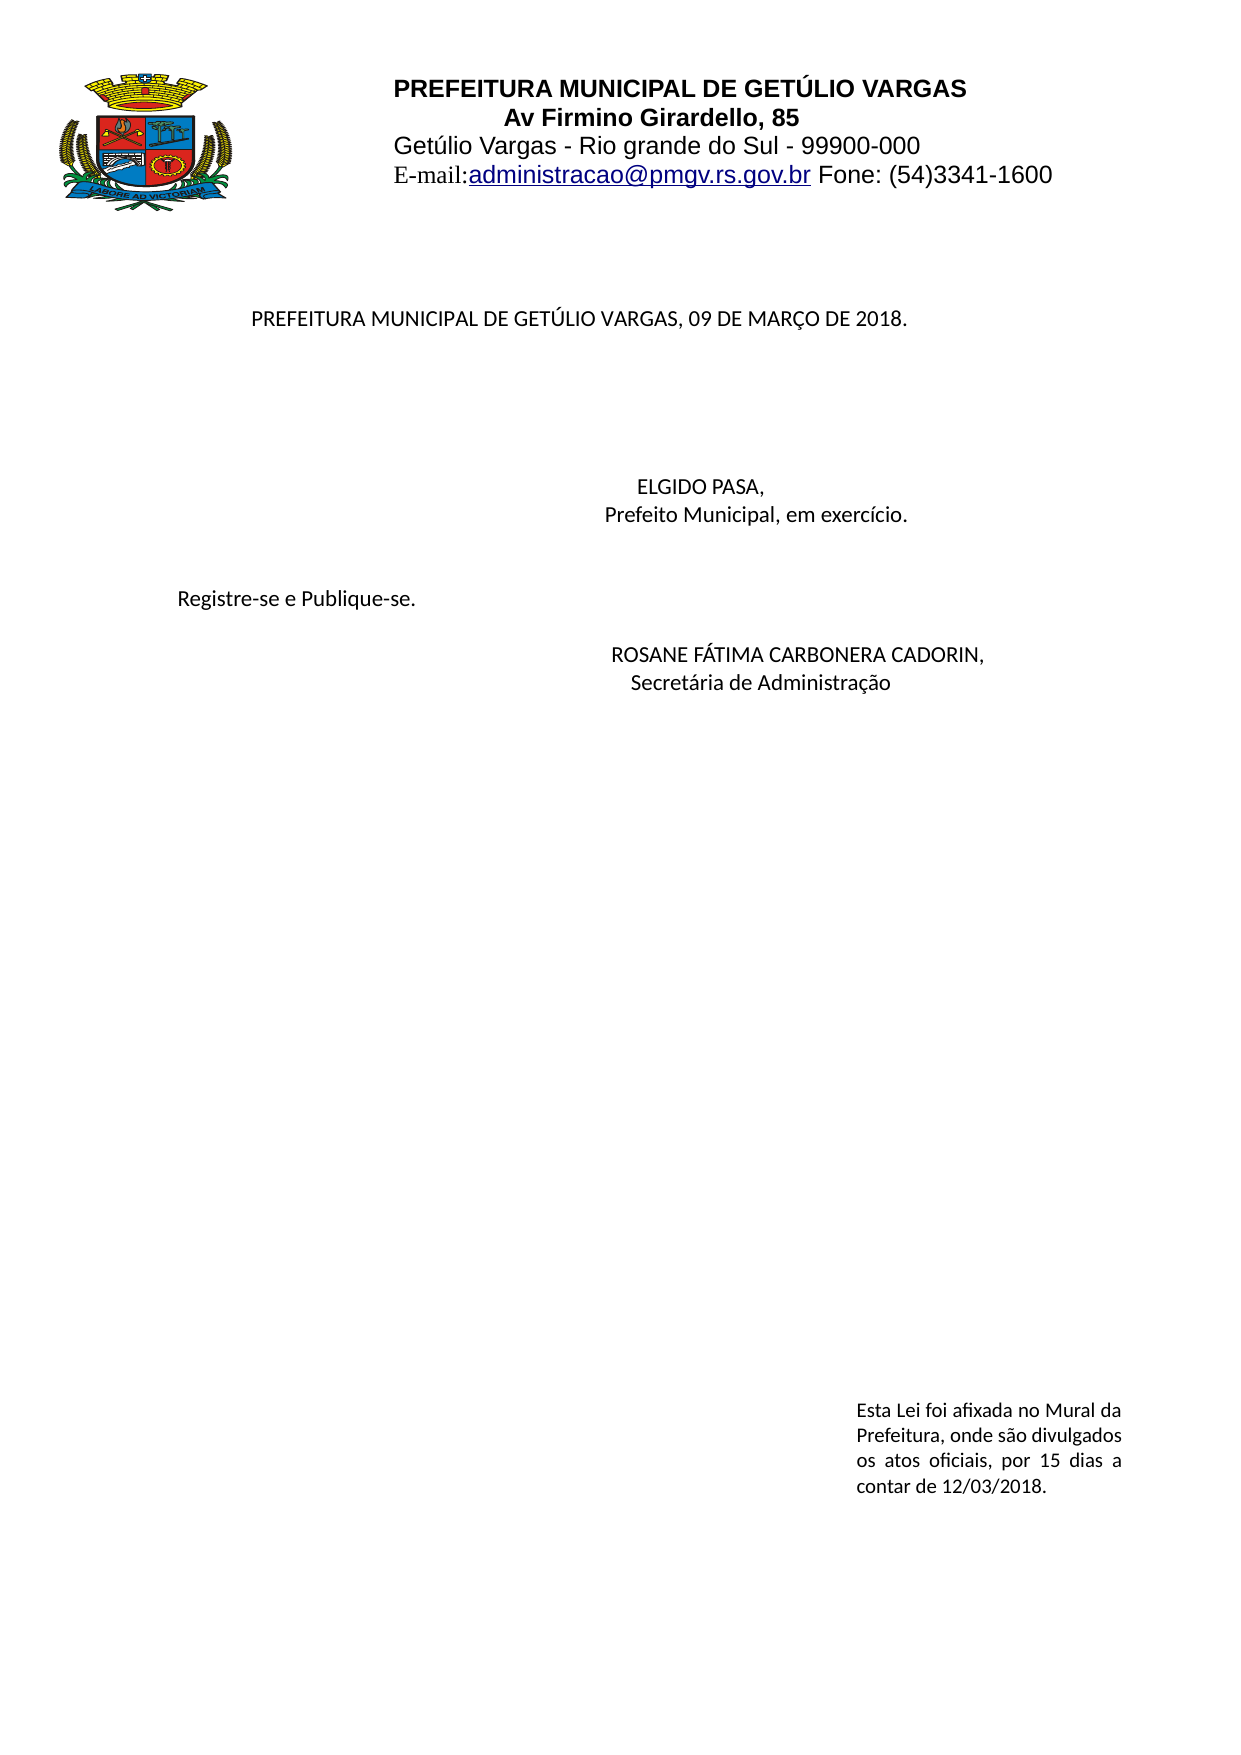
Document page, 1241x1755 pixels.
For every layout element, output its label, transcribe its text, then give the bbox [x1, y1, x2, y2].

text ROSANE FÁTIMA CARBONERA CADORIN, [295, 640, 1004, 668]
text Esta Lei foi afixada no Mural da Prefeitura, onde são divulgados os atos oficiais, por 15 dias a contar de 12/03/2018. [856, 1397, 1122, 1498]
text Prefeito Municipal, em exercício. [177, 500, 1004, 528]
text Registre-se e Publique-se. [177, 584, 1004, 612]
text PREFEITURA MUNICIPAL DE GETÚLIO VARGAS, 09 DE MARÇO DE 2018. [251, 304, 1122, 332]
text ELGIDO PASA, [295, 472, 1004, 500]
text Secretária de Administração [325, 668, 1004, 696]
